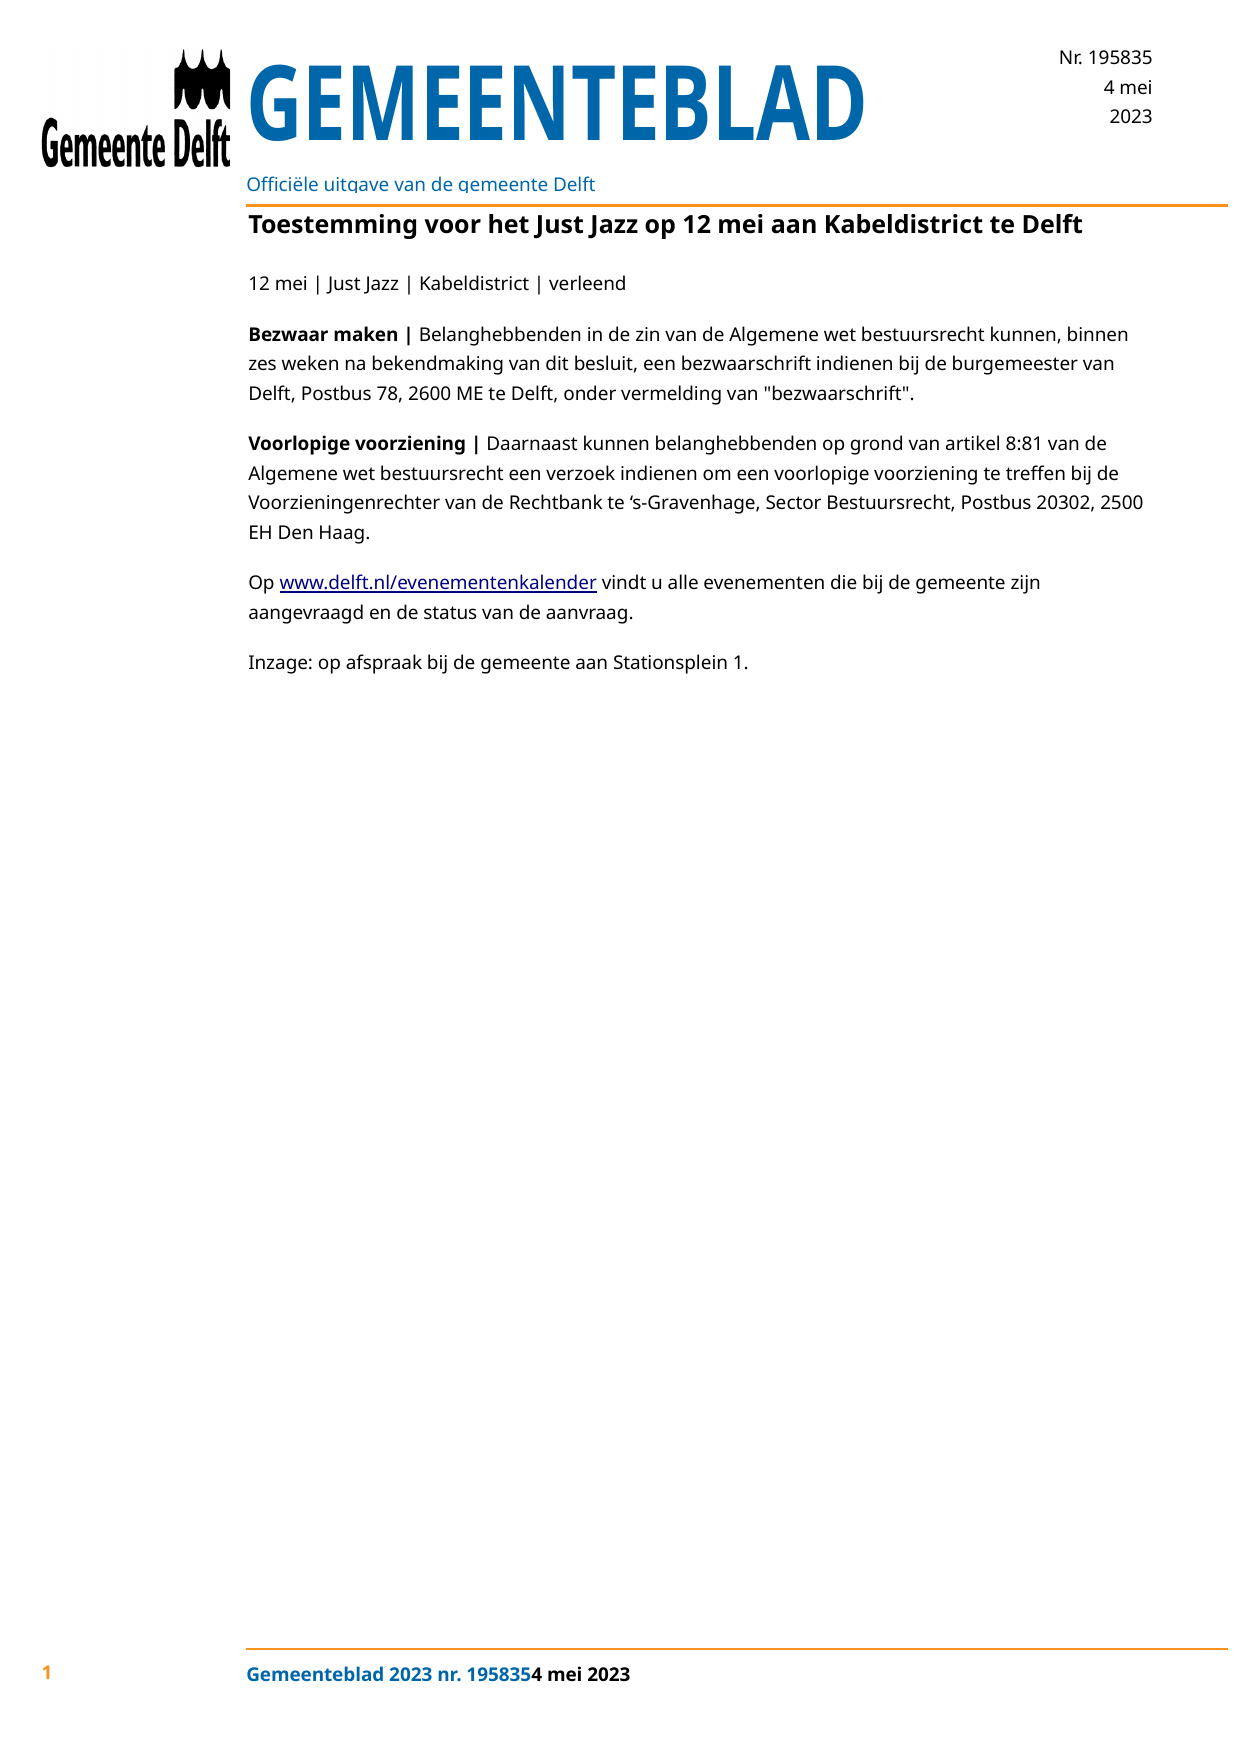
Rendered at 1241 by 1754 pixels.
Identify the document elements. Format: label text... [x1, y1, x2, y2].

text Op www.delft.nl/evenementenkalender vindt u alle evenementen die bij de gemeente zijn aangevraagd en de status van de aanvraag. [248, 569, 1152, 625]
text Inzage: op afspraak bij de gemeente aan Stationsplein 1. [248, 649, 1152, 675]
text Toestemming voor het Just Jazz op 12 mei aan Kabeldistrict te Delft [248, 207, 1152, 241]
text Bezwaar maken | Belanghebbenden in de zin van de Algemene wet bestuursrecht kunnen, binnen zes weken na bekendmaking van dit besluit, een bezwaarschrift indienen bij de burgemeester van Delft, Postbus 78, 2600 ME te Delft, onder vermelding van "bezwaarschrift". [248, 321, 1152, 406]
text 12 mei | Just Jazz | Kabeldistrict | verleend [248, 270, 1152, 296]
text Voorlopige voorziening | Daarnaast kunnen belanghebbenden op grond van artikel 8:81 van de Algemene wet bestuursrecht een verzoek indienen om een voorlopige voorziening te treffen bij de Voorzieningenrechter van de Rechtbank te ‘s-Gravenhage, Sector Bestuursrecht, Postbus 20302, 2500 EH Den Haag. [248, 430, 1152, 545]
picture [41, 47, 231, 172]
